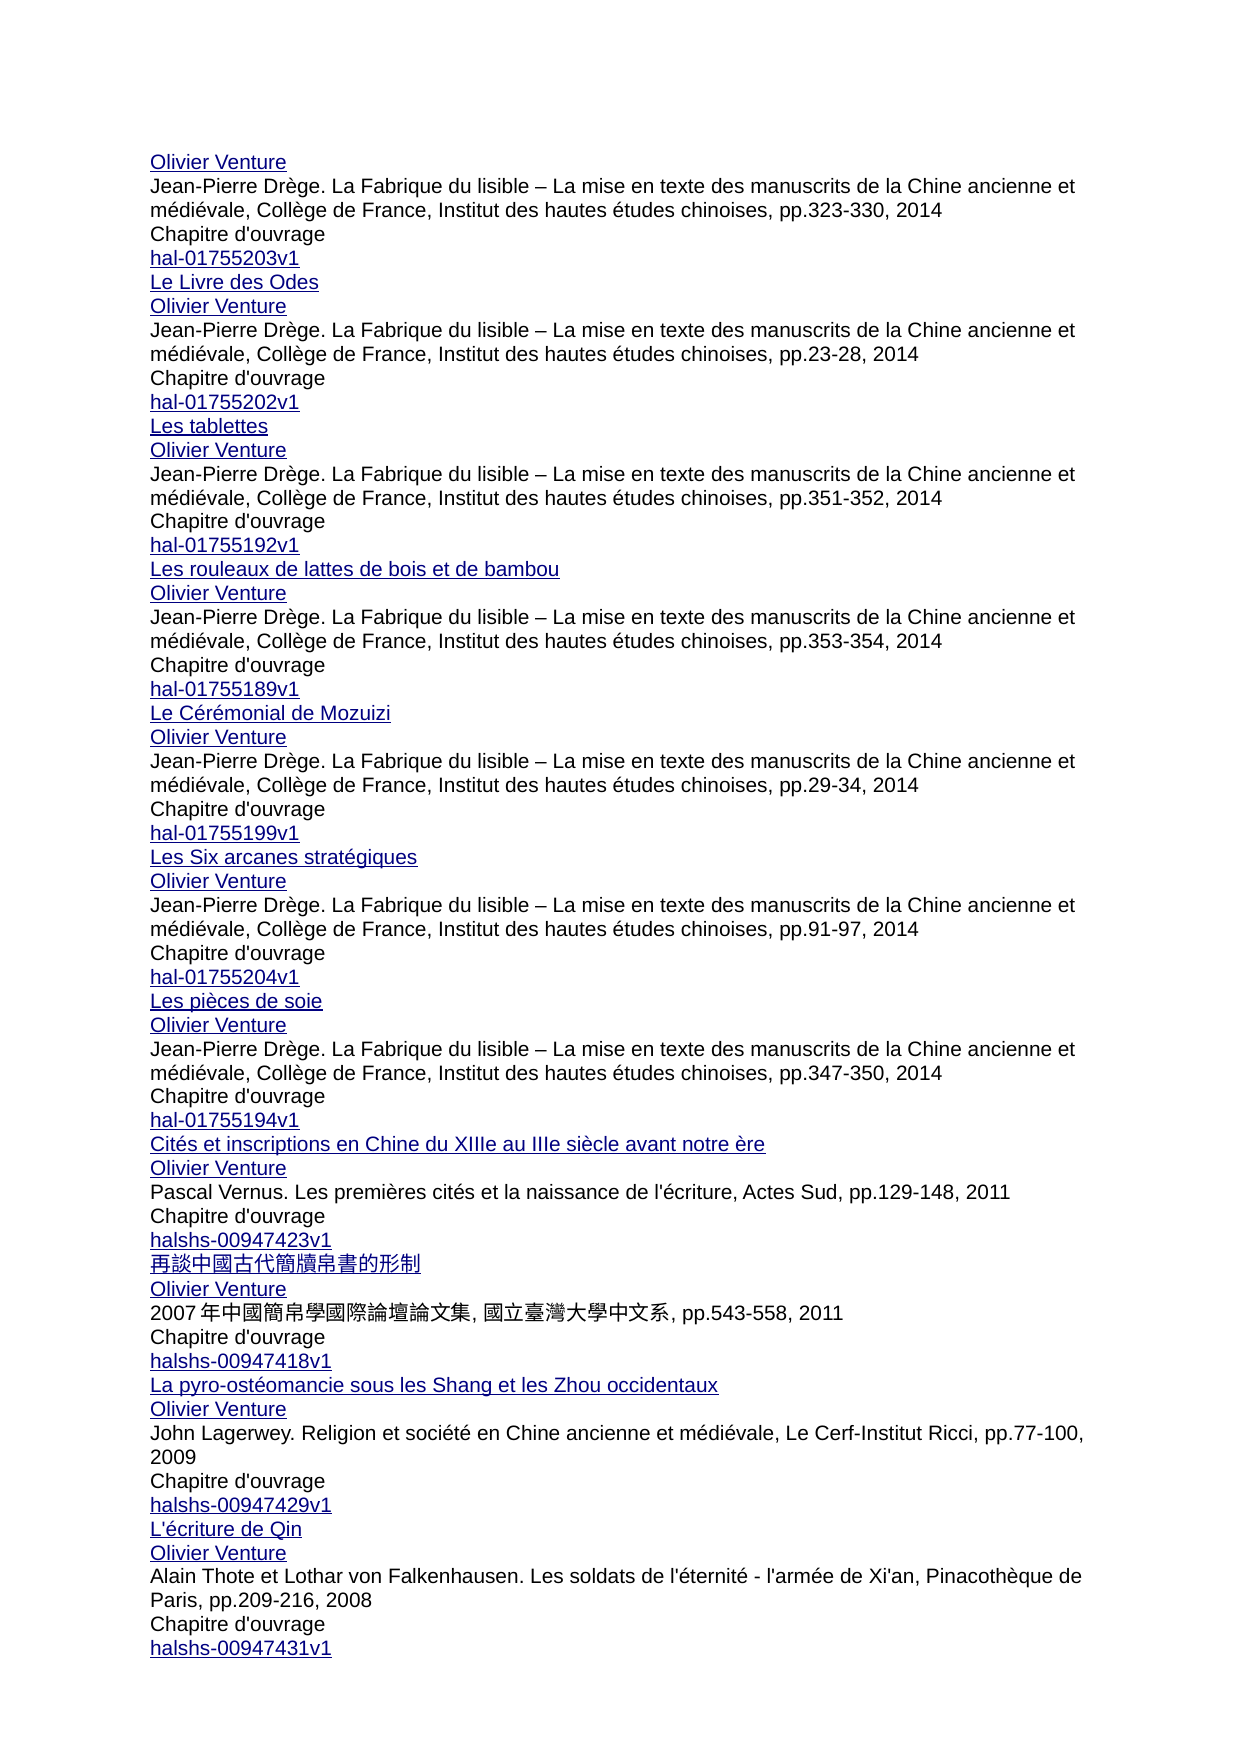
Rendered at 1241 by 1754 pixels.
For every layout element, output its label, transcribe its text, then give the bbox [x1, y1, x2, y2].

table_cell Le Cérémonial de Mozuizi Olivier Venture Jean-Pierre Drège. La Fabrique du lisible – La mise en texte des manuscrits de la Chine ancienne et médiévale, Collège de France, Institut des hautes études chinoises, pp.29-34, 2014 Chapitre d'ouvrage hal-01755199v1 [150, 701, 1090, 845]
table_cell Les Six arcanes stratégiques Olivier Venture Jean-Pierre Drège. La Fabrique du lisible – La mise en texte des manuscrits de la Chine ancienne et médiévale, Collège de France, Institut des hautes études chinoises, pp.91-97, 2014 Chapitre d'ouvrage hal-01755204v1 [150, 845, 1090, 988]
table_cell L'écriture de Qin Olivier Venture Alain Thote et Lothar von Falkenhausen. Les soldats de l'éternité - l'armée de Xi'an, Pinacothèque de Paris, pp.209-216, 2008 Chapitre d'ouvrage halshs-00947431v1 [150, 1516, 1090, 1660]
table_cell Les rouleaux de lattes de bois et de bambou Olivier Venture Jean-Pierre Drège. La Fabrique du lisible – La mise en texte des manuscrits de la Chine ancienne et médiévale, Collège de France, Institut des hautes études chinoises, pp.353-354, 2014 Chapitre d'ouvrage hal-01755189v1 [150, 557, 1090, 701]
table_cell Olivier Venture Jean-Pierre Drège. La Fabrique du lisible – La mise en texte des manuscrits de la Chine ancienne et médiévale, Collège de France, Institut des hautes études chinoises, pp.323-330, 2014 Chapitre d'ouvrage hal-01755203v1 [150, 150, 1090, 270]
table_cell Cités et inscriptions en Chine du XIIIe au IIIe siècle avant notre ère Olivier Venture Pascal Vernus. Les premières cités et la naissance de l'écriture, Actes Sud, pp.129-148, 2011 Chapitre d'ouvrage halshs-00947423v1 [150, 1132, 1090, 1252]
table_cell Le Livre des Odes Olivier Venture Jean-Pierre Drège. La Fabrique du lisible – La mise en texte des manuscrits de la Chine ancienne et médiévale, Collège de France, Institut des hautes études chinoises, pp.23-28, 2014 Chapitre d'ouvrage hal-01755202v1 [150, 270, 1090, 413]
table_cell Les tablettes Olivier Venture Jean-Pierre Drège. La Fabrique du lisible – La mise en texte des manuscrits de la Chine ancienne et médiévale, Collège de France, Institut des hautes études chinoises, pp.351-352, 2014 Chapitre d'ouvrage hal-01755192v1 [150, 414, 1090, 557]
table_cell Les pièces de soie Olivier Venture Jean-Pierre Drège. La Fabrique du lisible – La mise en texte des manuscrits de la Chine ancienne et médiévale, Collège de France, Institut des hautes études chinoises, pp.347-350, 2014 Chapitre d'ouvrage hal-01755194v1 [150, 989, 1090, 1132]
table_cell 再談中國古代簡牘帛書的形制 Olivier Venture 2007年中國簡帛學國際論壇論文集, 國立臺灣大學中文系, pp.543-558, 2011 Chapitre d'ouvrage halshs-00947418v1 [150, 1252, 1090, 1373]
table_cell La pyro-ostéomancie sous les Shang et les Zhou occidentaux Olivier Venture John Lagerwey. Religion et société en Chine ancienne et médiévale, Le Cerf-Institut Ricci, pp.77-100, 2009 Chapitre d'ouvrage halshs-00947429v1 [150, 1373, 1090, 1516]
